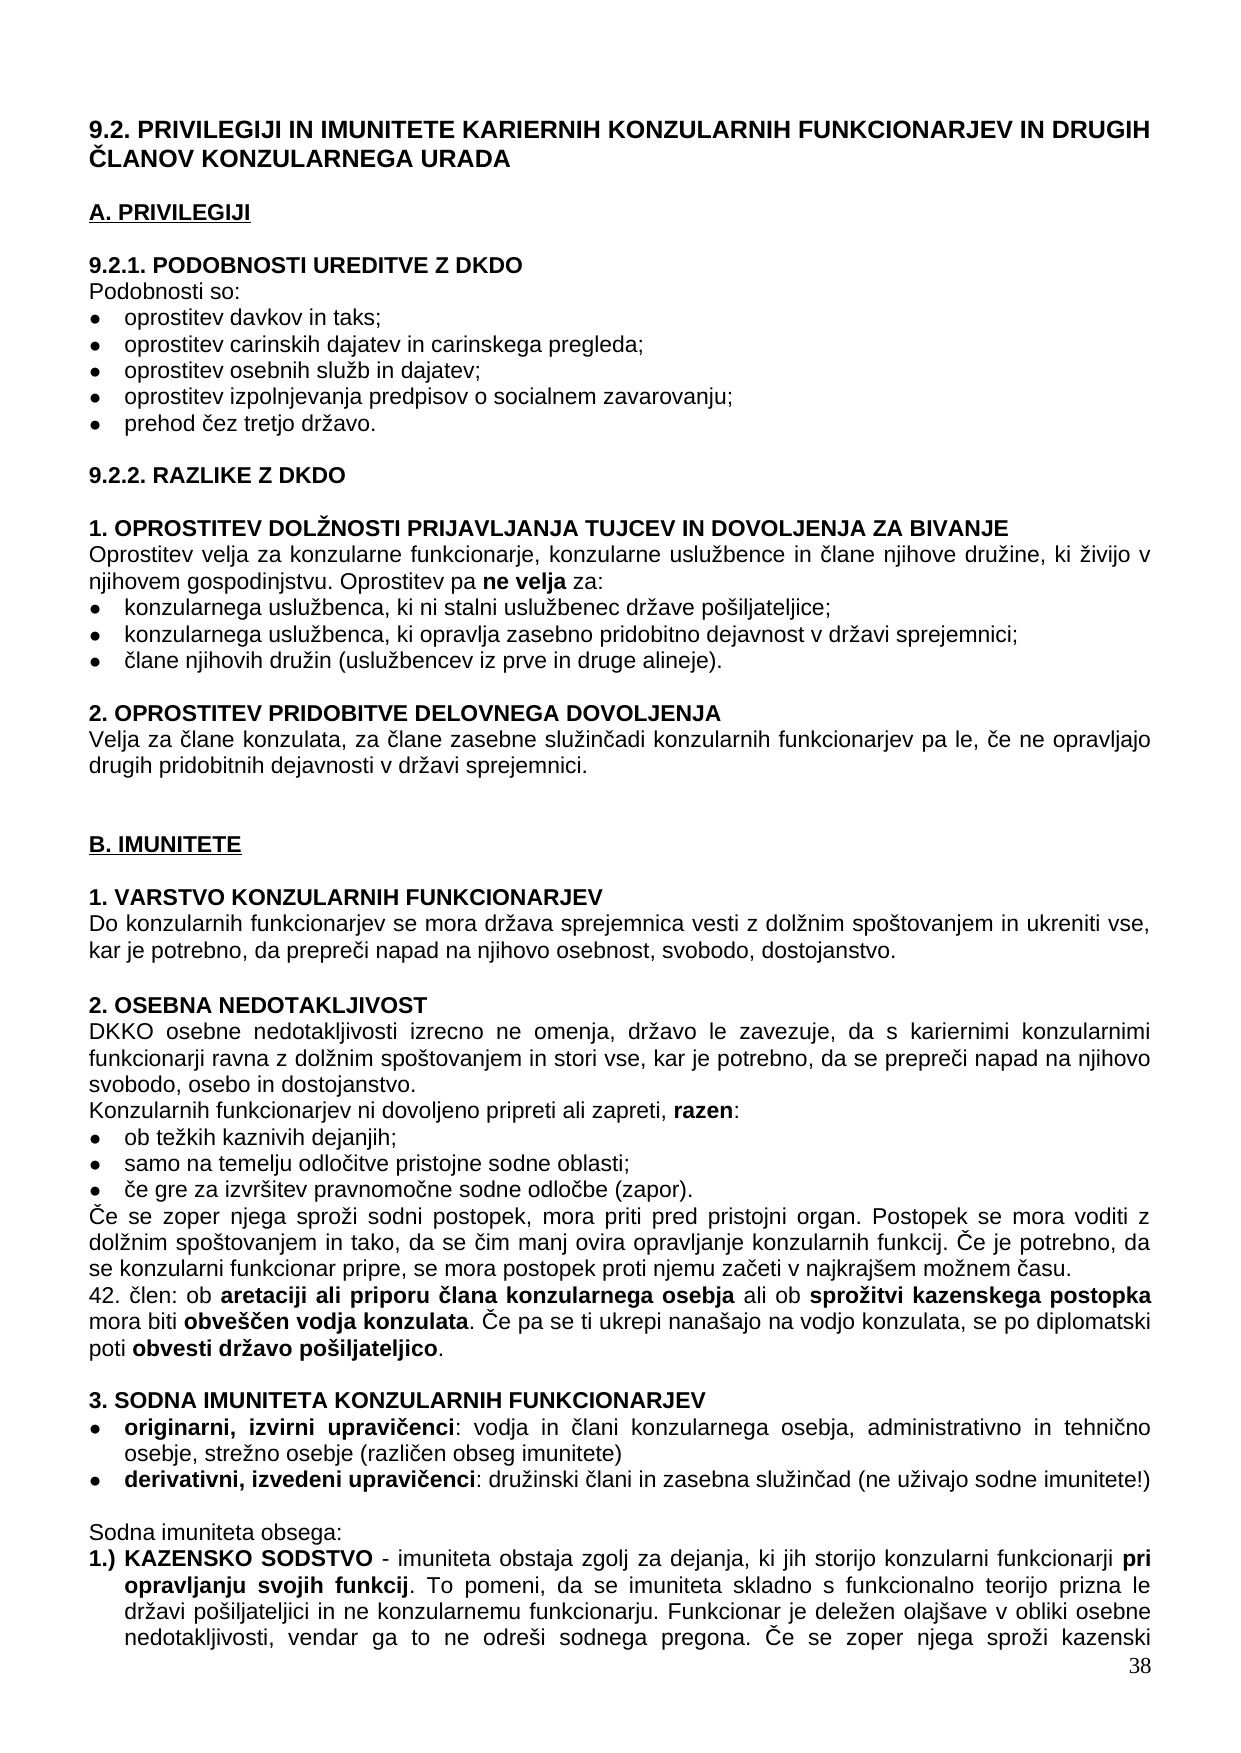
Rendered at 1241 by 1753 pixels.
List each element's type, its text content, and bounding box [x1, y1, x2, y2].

text 2. Osebna nedotakljivost [89, 992, 1152, 1018]
text Konzularnih funkcionarjev ni dovoljeno pripreti ali zapreti, razen: [89, 1097, 1152, 1124]
list oprostitev izpolnjevanja predpisov o socialnem zavarovanju; [89, 383, 1152, 410]
list konzularnega uslužbenca, ki ni stalni uslužbenec države pošiljateljice; [89, 594, 1152, 621]
text 1. Varstvo konzularnih funkcionarjev [89, 884, 1152, 910]
list kazensko sodstvo - imuniteta obstaja zgolj za dejanja, ki jih storijo konzularni funkcionarji pri opravljanju svojih funkcij. To pomeni, da se imuniteta skladno s funkcionalno teorijo prizna le državi pošiljateljici in ne konzularnemu funkcionarju. Funkcionar je deležen olajšave v obliki osebne nedotakljivosti, vendar ga to ne odreši sodnega pregona. Če se zoper njega sproži kazenski [89, 1545, 1152, 1651]
text 42. člen: ob aretaciji ali priporu člana konzularnega osebja ali ob sprožitvi kazenskega postopka mora biti obveščen vodja konzulata. Če pa se ti ukrepi nanašajo na vodjo konzulata, se po diplomatski poti obvesti državo pošiljateljico. [89, 1282, 1152, 1361]
text B. IMUNITETE [89, 831, 1152, 858]
text Oprostitev velja za konzularne funkcionarje, konzularne uslužbence in člane njihove družine, ki živijo v njihovem gospodinjstvu. Oprostitev pa ne velja za: [89, 541, 1152, 594]
list derivativni, izvedeni upravičenci: družinski člani in zasebna služinčad (ne uživajo sodne imunitete!) [89, 1466, 1152, 1493]
text 3. Sodna imuniteta konzularnih funkcionarjev [89, 1387, 1152, 1413]
text A. PRIVILEGIJI [89, 199, 1152, 225]
text 1. Oprostitev dolžnosti prijavljanja tujcev in dovoljenja za bivanje [89, 515, 1152, 541]
text 9.2.1. PodobnostI ureditve z DKDO [89, 252, 1152, 278]
list konzularnega uslužbenca, ki opravlja zasebno pridobitno dejavnost v državi sprejemnici; [89, 621, 1152, 647]
text 9.2.2. RAZLIKE z DKDO [89, 462, 1152, 489]
list samo na temelju odločitve pristojne sodne oblasti; [89, 1150, 1152, 1176]
text Podobnosti so: [89, 278, 1152, 304]
list člane njihovih družin (uslužbencev iz prve in druge alineje). [89, 647, 1152, 673]
list če gre za izvršitev pravnomočne sodne odločbe (zapor). [89, 1176, 1152, 1203]
list prehod čez tretjo državo. [89, 410, 1152, 436]
text 2. Oprostitev pridobitve delovnega dovoljenja [89, 699, 1152, 726]
text 9.2. PRIVILEGIJI IN IMUNITETE KARIERNIH KONZULARNIH FUNKCIONARJEV IN DRUGIH ČLANOV KONZULARNEGA URADA [89, 115, 1152, 172]
list ob težkih kaznivih dejanjih; [89, 1124, 1152, 1150]
list oprostitev davkov in taks; [89, 304, 1152, 331]
text Do konzularnih funkcionarjev se mora država sprejemnica vesti z dolžnim spoštovanjem in ukreniti vse, kar je potrebno, da prepreči napad na njihovo osebnost, svobodo, dostojanstvo. [89, 910, 1152, 963]
text Sodna imuniteta obsega: [89, 1519, 1152, 1545]
list originarni, izvirni upravičenci: vodja in člani konzularnega osebja, administrativno in tehnično osebje, strežno osebje (različen obseg imunitete) [89, 1413, 1152, 1466]
text DKKO osebne nedotakljivosti izrecno ne omenja, državo le zavezuje, da s kariernimi konzularnimi funkcionarji ravna z dolžnim spoštovanjem in stori vse, kar je potrebno, da se prepreči napad na njihovo svobodo, osebo in dostojanstvo. [89, 1018, 1152, 1097]
text Če se zoper njega sproži sodni postopek, mora priti pred pristojni organ. Postopek se mora voditi z dolžnim spoštovanjem in tako, da se čim manj ovira opravljanje konzularnih funkcij. Če je potrebno, da se konzularni funkcionar pripre, se mora postopek proti njemu začeti v najkrajšem možnem času. [89, 1203, 1152, 1282]
list oprostitev carinskih dajatev in carinskega pregleda; [89, 331, 1152, 357]
text Velja za člane konzulata, za člane zasebne služinčadi konzularnih funkcionarjev pa le, če ne opravljajo drugih pridobitnih dejavnosti v državi sprejemnici. [89, 726, 1152, 779]
list oprostitev osebnih služb in dajatev; [89, 357, 1152, 383]
